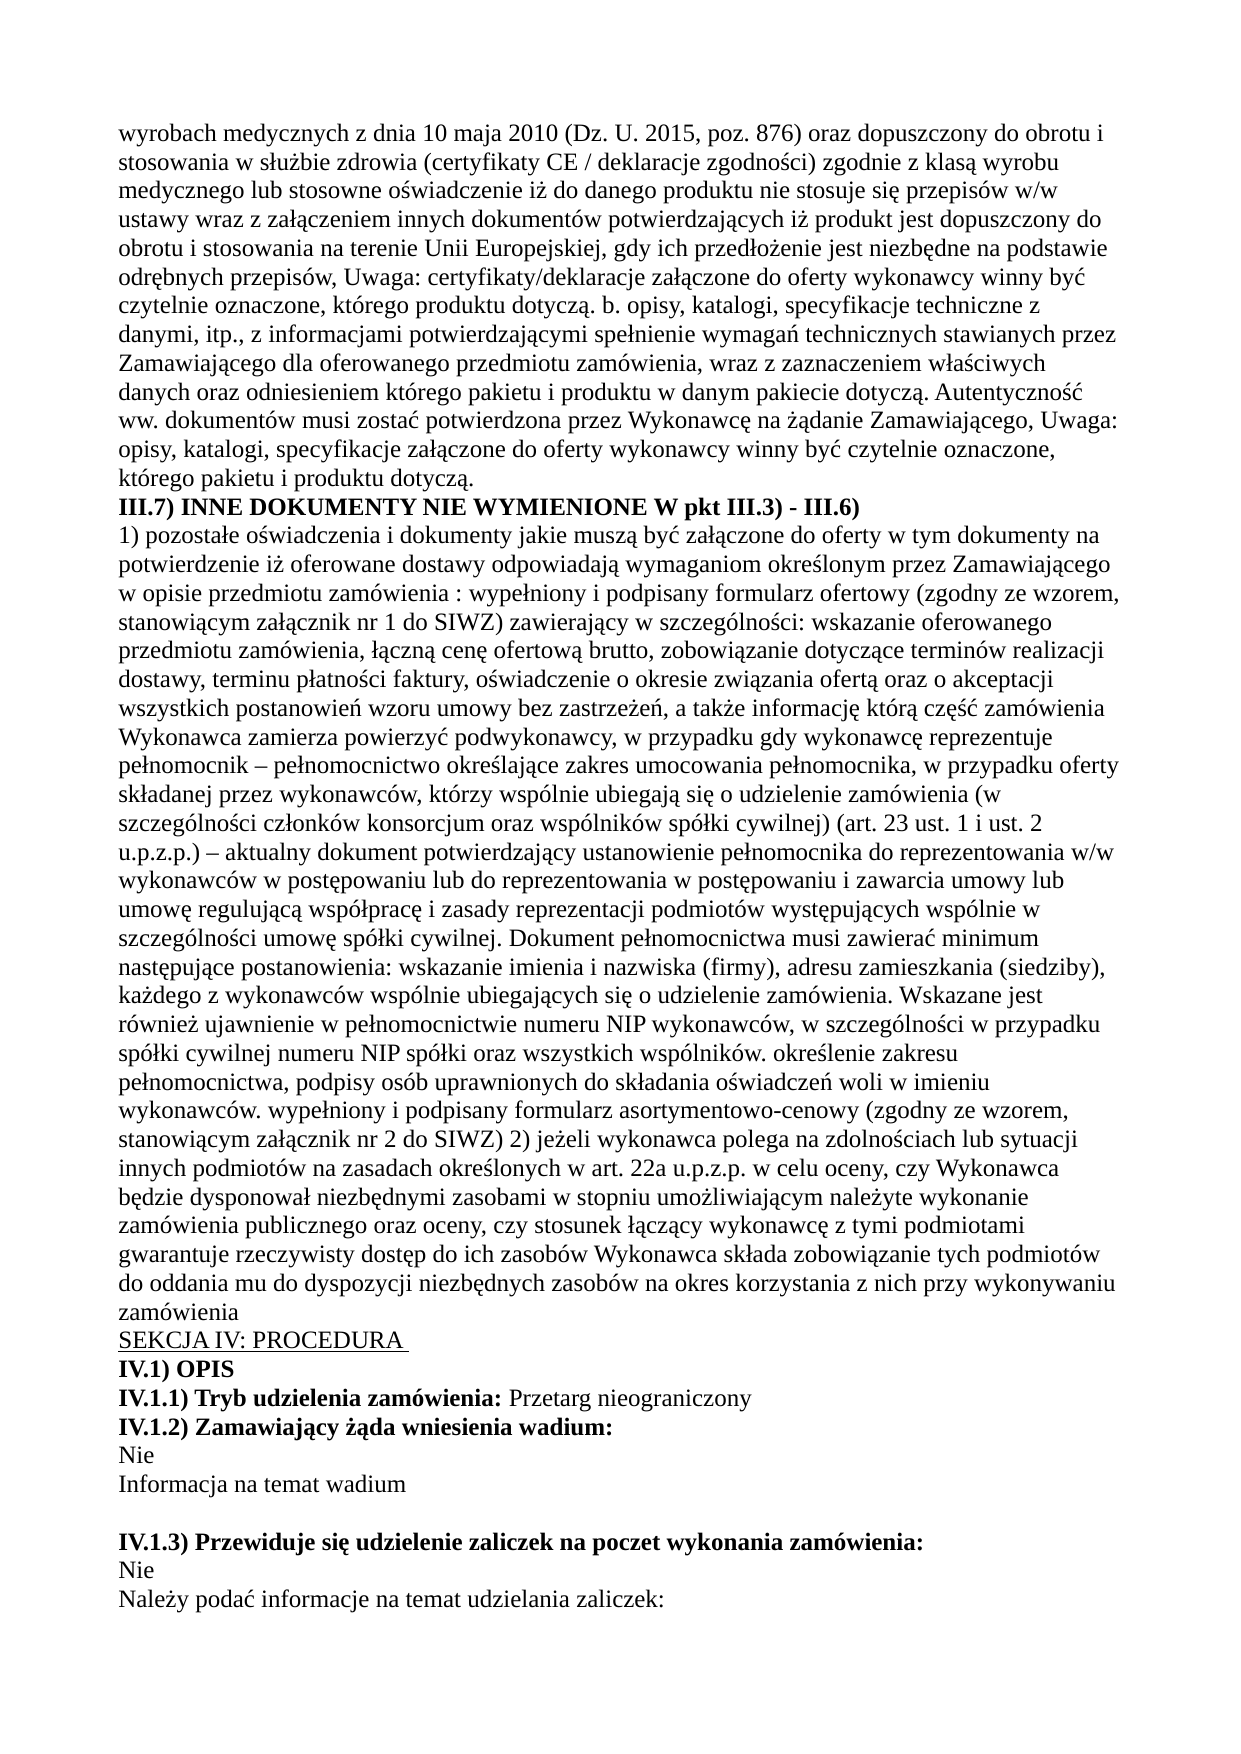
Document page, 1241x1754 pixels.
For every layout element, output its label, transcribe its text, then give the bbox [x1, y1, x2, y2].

text SEKCJA IV: PROCEDURA [118, 1326, 1122, 1354]
text Nie Należy podać informacje na temat udzielania zaliczek: [118, 1556, 1122, 1613]
text 1) pozostałe oświadczenia i dokumenty jakie muszą być załączone do oferty w tym dokumenty na potwierdzenie iż oferowane dostawy odpowiadają wymaganiom określonym przez Zamawiającego w opisie przedmiotu zamówienia : wypełniony i podpisany formularz ofertowy (zgodny ze wzorem, stanowiącym załącznik nr 1 do SIWZ) zawierający w szczególności: wskazanie oferowanego przedmiotu zamówienia, łączną cenę ofertową brutto, zobowiązanie dotyczące terminów realizacji dostawy, terminu płatności faktury, oświadczenie o okresie związania ofertą oraz o akceptacji wszystkich postanowień wzoru umowy bez zastrzeżeń, a także informację którą część zamówienia Wykonawca zamierza powierzyć podwykonawcy, w przypadku gdy wykonawcę reprezentuje pełnomocnik – pełnomocnictwo określające zakres umocowania pełnomocnika, w przypadku oferty składanej przez wykonawców, którzy wspólnie ubiegają się o udzielenie zamówienia (w szczególności członków konsorcjum oraz wspólników spółki cywilnej) (art. 23 ust. 1 i ust. 2 u.p.z.p.) – aktualny dokument potwierdzający ustanowienie pełnomocnika do reprezentowania w/w wykonawców w postępowaniu lub do reprezentowania w postępowaniu i zawarcia umowy lub umowę regulującą współpracę i zasady reprezentacji podmiotów występujących wspólnie w szczególności umowę spółki cywilnej. Dokument pełnomocnictwa musi zawierać minimum następujące postanowienia: wskazanie imienia i nazwiska (firmy), adresu zamieszkania (siedziby), każdego z wykonawców wspólnie ubiegających się o udzielenie zamówienia. Wskazane jest również ujawnienie w pełnomocnictwie numeru NIP wykonawców, w szczególności w przypadku spółki cywilnej numeru NIP spółki oraz wszystkich wspólników. określenie zakresu pełnomocnictwa, podpisy osób uprawnionych do składania oświadczeń woli w imieniu wykonawców. wypełniony i podpisany formularz asortymentowo-cenowy (zgodny ze wzorem, stanowiącym załącznik nr 2 do SIWZ) 2) jeżeli wykonawca polega na zdolnościach lub sytuacji innych podmiotów na zasadach określonych w art. 22a u.p.z.p. w celu oceny, czy Wykonawca będzie dysponował niezbędnymi zasobami w stopniu umożliwiającym należyte wykonanie zamówienia publicznego oraz oceny, czy stosunek łączący wykonawcę z tymi podmiotami gwarantuje rzeczywisty dostęp do ich zasobów Wykonawca składa zobowiązanie tych podmiotów do oddania mu do dyspozycji niezbędnych zasobów na okres korzystania z nich przy wykonywaniu zamówienia [118, 521, 1122, 1326]
text wyrobach medycznych z dnia 10 maja 2010 (Dz. U. 2015, poz. 876) oraz dopuszczony do obrotu i stosowania w służbie zdrowia (certyfikaty CE / deklaracje zgodności) zgodnie z klasą wyrobu medycznego lub stosowne oświadczenie iż do danego produktu nie stosuje się przepisów w/w ustawy wraz z załączeniem innych dokumentów potwierdzających iż produkt jest dopuszczony do obrotu i stosowania na terenie Unii Europejskiej, gdy ich przedłożenie jest niezbędne na podstawie odrębnych przepisów, Uwaga: certyfikaty/deklaracje załączone do oferty wykonawcy winny być czytelnie oznaczone, którego produktu dotyczą. b. opisy, katalogi, specyfikacje techniczne z danymi, itp., z informacjami potwierdzającymi spełnienie wymagań technicznych stawianych przez Zamawiającego dla oferowanego przedmiotu zamówienia, wraz z zaznaczeniem właściwych danych oraz odniesieniem którego pakietu i produktu w danym pakiecie dotyczą. Autentyczność ww. dokumentów musi zostać potwierdzona przez Wykonawcę na żądanie Zamawiającego, Uwaga: opisy, katalogi, specyfikacje załączone do oferty wykonawcy winny być czytelnie oznaczone, którego pakietu i produktu dotyczą. [118, 118, 1122, 492]
text Nie Informacja na temat wadium [118, 1441, 1122, 1498]
text IV.1.3) Przewiduje się udzielenie zaliczek na poczet wykonania zamówienia: [118, 1498, 1122, 1556]
text IV.1) OPIS IV.1.1) Tryb udzielenia zamówienia: Przetarg nieograniczony IV.1.2) Zamawiający żąda wniesienia wadium: [118, 1354, 1122, 1441]
text III.7) INNE DOKUMENTY NIE WYMIENIONE W pkt III.3) - III.6) [118, 492, 1122, 521]
